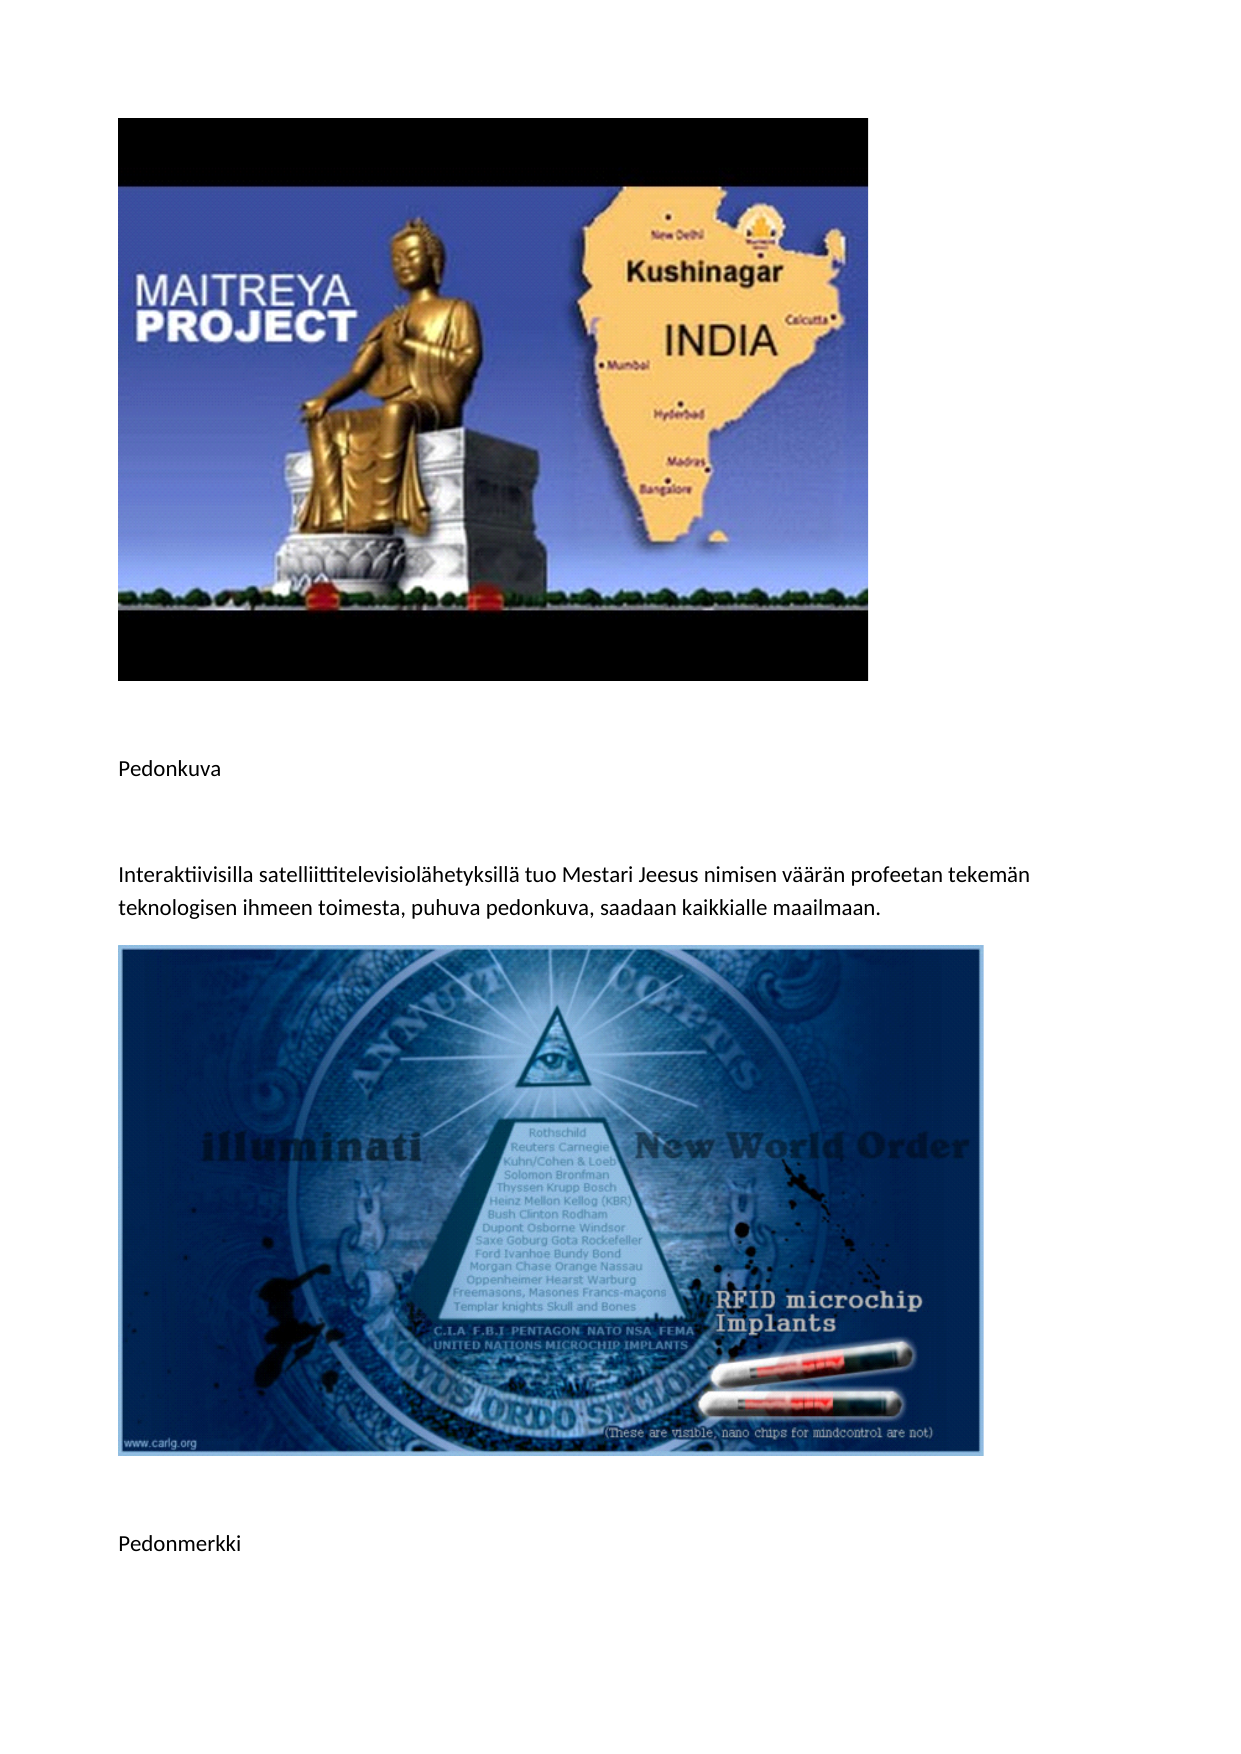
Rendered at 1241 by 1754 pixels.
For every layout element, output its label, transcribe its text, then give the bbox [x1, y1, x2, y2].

text Pedonkuva [118, 754, 1122, 782]
text Pedonmerkki [118, 1529, 1122, 1557]
text Interaktiivisilla satelliittitelevisiolähetyksillä tuo Mestari Jeesus nimisen väärän profeetan tekemän teknologisen ihmeen toimesta, puhuva pedonkuva, saadaan kaikkialle maailmaan. [118, 861, 1122, 921]
